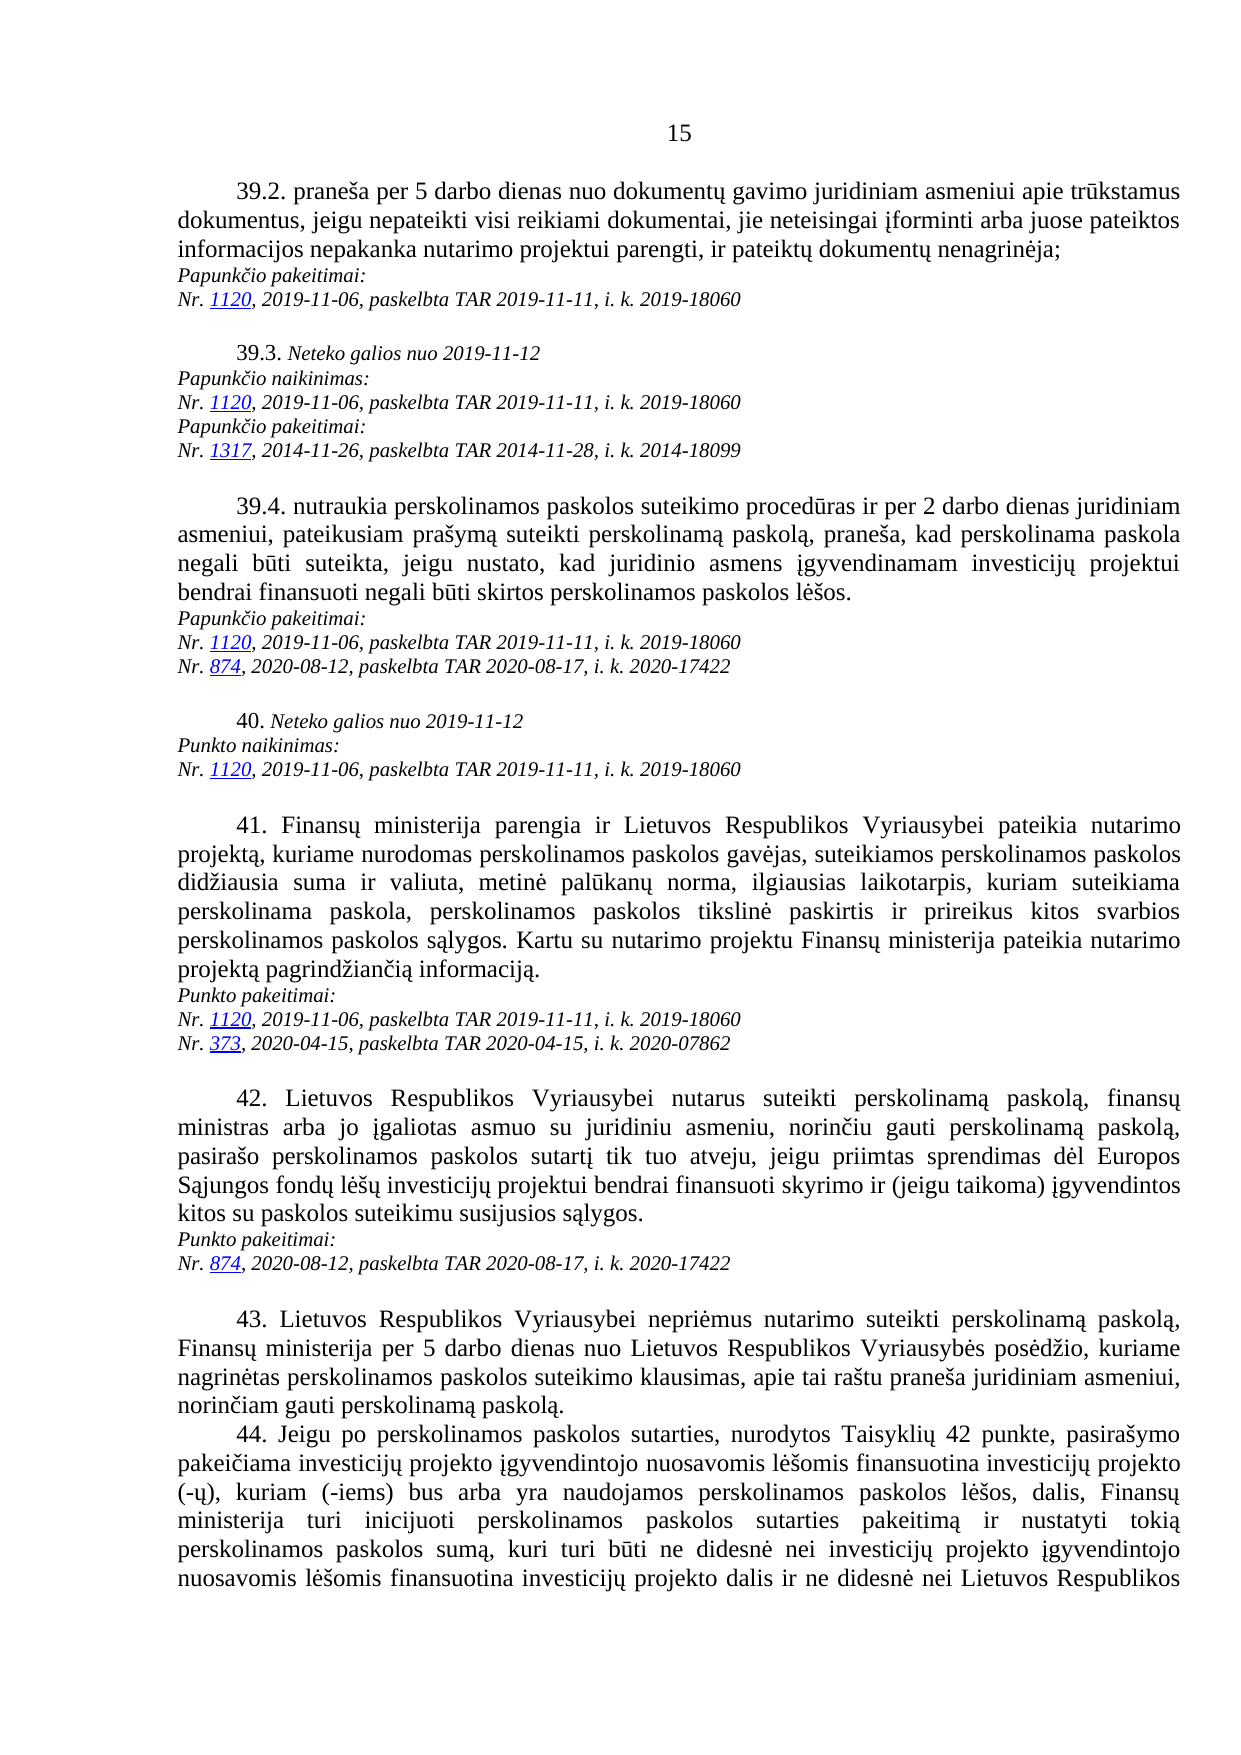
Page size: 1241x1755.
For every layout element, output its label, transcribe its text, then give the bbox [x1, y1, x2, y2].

text Nr. 1120, 2019-11-06, paskelbta TAR 2019-11-11, i. k. 2019-18060 [177, 390, 1181, 414]
text 39.3. Neteko galios nuo 2019-11-12 [177, 339, 1181, 366]
text 40. Neteko galios nuo 2019-11-12 [177, 707, 1181, 733]
text Papunkčio naikinimas: [177, 366, 1181, 390]
text Papunkčio pakeitimai: [177, 414, 1181, 438]
text Nr. 874, 2020-08-12, paskelbta TAR 2020-08-17, i. k. 2020-17422 [177, 1251, 1181, 1275]
text Nr. 1120, 2019-11-06, paskelbta TAR 2019-11-11, i. k. 2019-18060 [177, 1007, 1181, 1031]
text Nr. 1120, 2019-11-06, paskelbta TAR 2019-11-11, i. k. 2019-18060 [177, 287, 1181, 311]
text Punkto naikinimas: [177, 733, 1181, 757]
text Nr. 1120, 2019-11-06, paskelbta TAR 2019-11-11, i. k. 2019-18060 [177, 757, 1181, 781]
text Papunkčio pakeitimai: [177, 263, 1181, 287]
text 39.4. nutraukia perskolinamos paskolos suteikimo procedūras ir per 2 darbo dienas juridiniam asmeniui, pateikusiam prašymą suteikti perskolinamą paskolą, praneša, kad perskolinama paskola negali būti suteikta, jeigu nustato, kad juridinio asmens įgyvendinamam investicijų projektui bendrai finansuoti negali būti skirtos perskolinamos paskolos lėšos. [177, 491, 1181, 606]
text Nr. 874, 2020-08-12, paskelbta TAR 2020-08-17, i. k. 2020-17422 [177, 654, 1181, 678]
text Punkto pakeitimai: [177, 1227, 1181, 1251]
text Nr. 373, 2020-04-15, paskelbta TAR 2020-04-15, i. k. 2020-07862 [177, 1031, 1181, 1055]
text 39.2. praneša per 5 darbo dienas nuo dokumentų gavimo juridiniam asmeniui apie trūkstamus dokumentus, jeigu nepateikti visi reikiami dokumentai, jie neteisingai įforminti arba juose pateiktos informacijos nepakanka nutarimo projektui parengti, ir pateiktų dokumentų nenagrinėja; [177, 176, 1181, 263]
text Nr. 1317, 2014-11-26, paskelbta TAR 2014-11-28, i. k. 2014-18099 [177, 438, 1181, 462]
text 43. Lietuvos Respublikos Vyriausybei nepriėmus nutarimo suteikti perskolinamą paskolą, Finansų ministerija per 5 darbo dienas nuo Lietuvos Respublikos Vyriausybės posėdžio, kuriame nagrinėtas perskolinamos paskolos suteikimo klausimas, apie tai raštu praneša juridiniam asmeniui, norinčiam gauti perskolinamą paskolą. [177, 1304, 1181, 1419]
text 44. Jeigu po perskolinamos paskolos sutarties, nurodytos Taisyklių 42 punkte, pasirašymo pakeičiama investicijų projekto įgyvendintojo nuosavomis lėšomis finansuotina investicijų projekto (-ų), kuriam (-iems) bus arba yra naudojamos perskolinamos paskolos lėšos, dalis, Finansų ministerija turi inicijuoti perskolinamos paskolos sutarties pakeitimą ir nustatyti tokią perskolinamos paskolos sumą, kuri turi būti ne didesnė nei investicijų projekto įgyvendintojo nuosavomis lėšomis finansuotina investicijų projekto dalis ir ne didesnė nei Lietuvos Respublikos [177, 1419, 1181, 1592]
text Nr. 1120, 2019-11-06, paskelbta TAR 2019-11-11, i. k. 2019-18060 [177, 630, 1181, 654]
text 41. Finansų ministerija parengia ir Lietuvos Respublikos Vyriausybei pateikia nutarimo projektą, kuriame nurodomas perskolinamos paskolos gavėjas, suteikiamos perskolinamos paskolos didžiausia suma ir valiuta, metinė palūkanų norma, ilgiausias laikotarpis, kuriam suteikiama perskolinama paskola, perskolinamos paskolos tikslinė paskirtis ir prireikus kitos svarbios perskolinamos paskolos sąlygos. Kartu su nutarimo projektu Finansų ministerija pateikia nutarimo projektą pagrindžiančią informaciją. [177, 810, 1181, 982]
text Punkto pakeitimai: [177, 982, 1181, 1007]
text 42. Lietuvos Respublikos Vyriausybei nutarus suteikti perskolinamą paskolą, finansų ministras arba jo įgaliotas asmuo su juridiniu asmeniu, norinčiu gauti perskolinamą paskolą, pasirašo perskolinamos paskolos sutartį tik tuo atveju, jeigu priimtas sprendimas dėl Europos Sąjungos fondų lėšų investicijų projektui bendrai finansuoti skyrimo ir (jeigu taikoma) įgyvendintos kitos su paskolos suteikimu susijusios sąlygos. [177, 1083, 1181, 1227]
text Papunkčio pakeitimai: [177, 606, 1181, 630]
